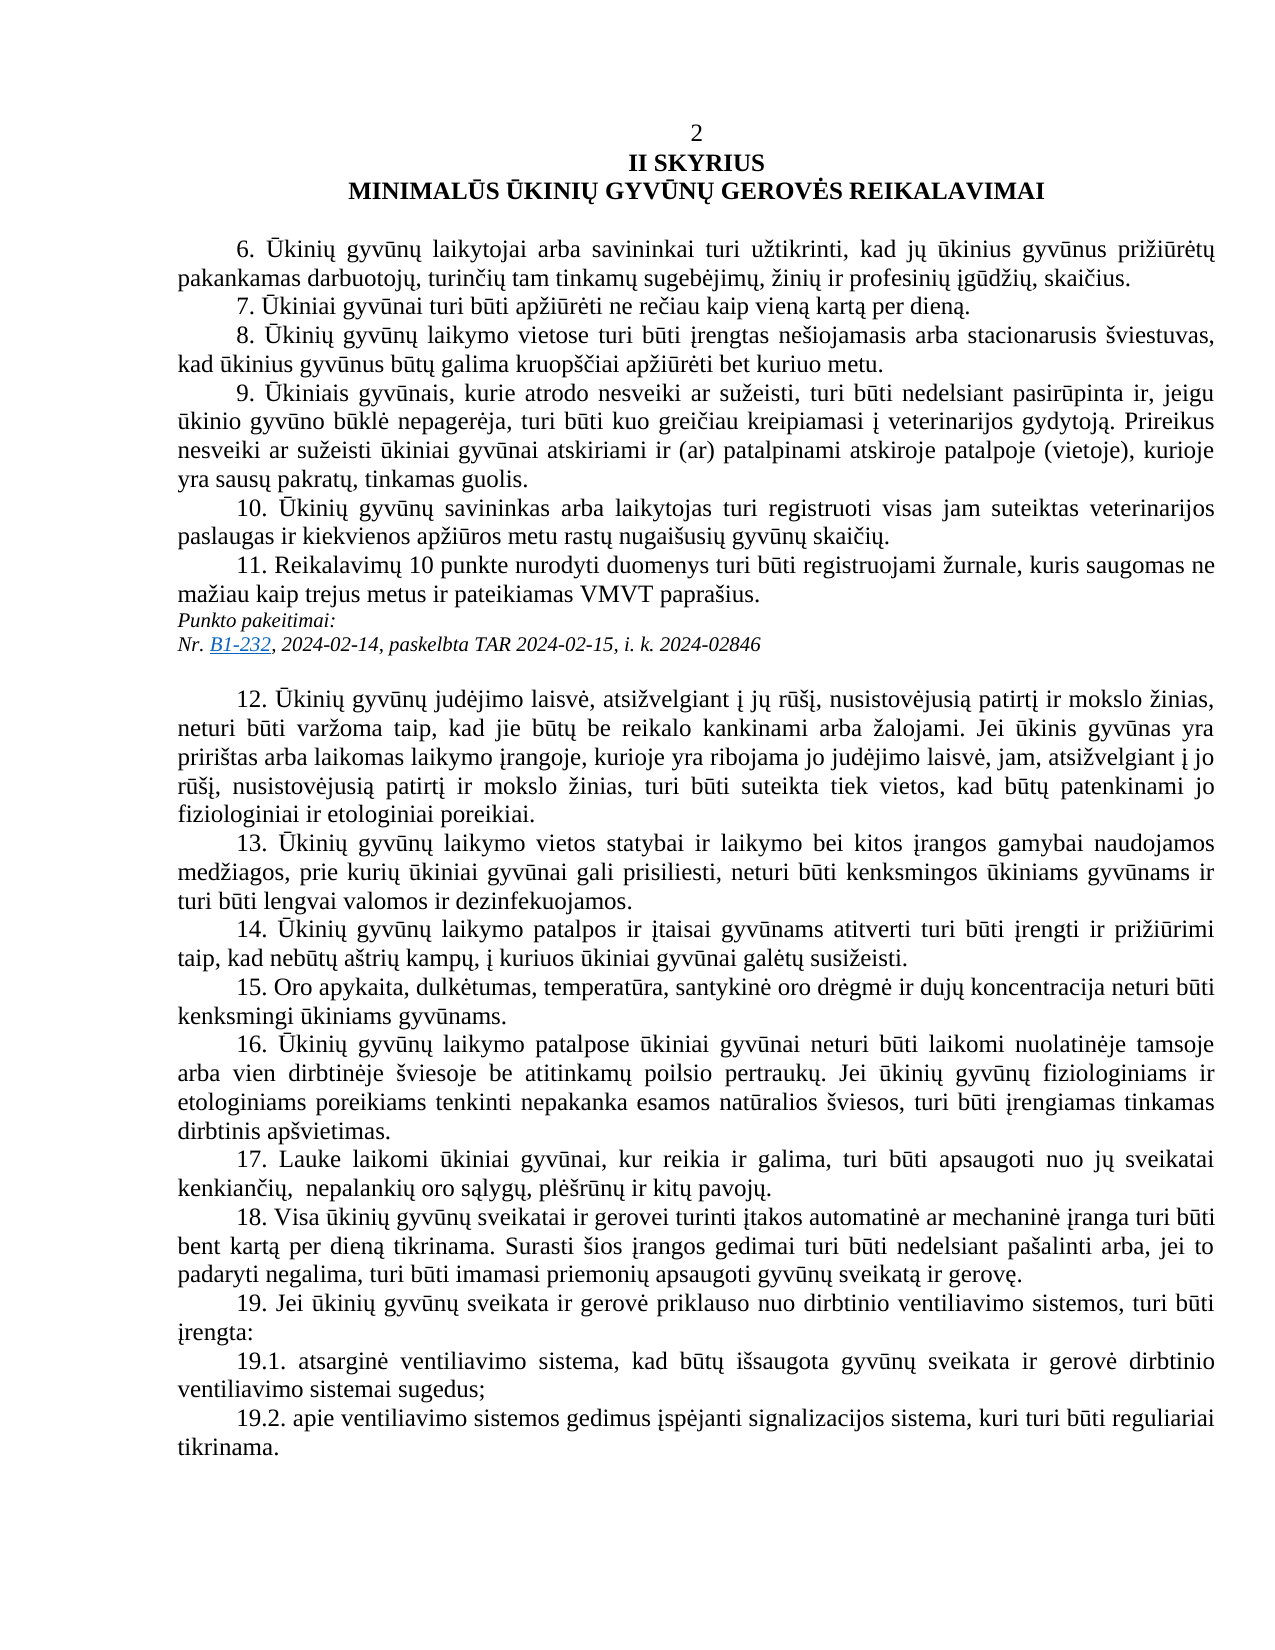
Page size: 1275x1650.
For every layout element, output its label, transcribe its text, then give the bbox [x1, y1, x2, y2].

text 7. Ūkiniai gyvūnai turi būti apžiūrėti ne rečiau kaip vieną kartą per dieną. [177, 291, 1216, 320]
text 14. Ūkinių gyvūnų laikymo patalpos ir įtaisai gyvūnams atitverti turi būti įrengti ir prižiūrimi taip, kad nebūtų aštrių kampų, į kuriuos ūkiniai gyvūnai galėtų susižeisti. [177, 914, 1216, 972]
text 6. Ūkinių gyvūnų laikytojai arba savininkai turi užtikrinti, kad jų ūkinius gyvūnus prižiūrėtų pakankamas darbuotojų, turinčių tam tinkamų sugebėjimų, žinių ir profesinių įgūdžių, skaičius. [177, 234, 1216, 291]
text 17. Lauke laikomi ūkiniai gyvūnai, kur reikia ir galima, turi būti apsaugoti nuo jų sveikatai kenkiančių, nepalankių oro sąlygų, plėšrūnų ir kitų pavojų. [177, 1144, 1216, 1202]
text MINIMALŪS ŪKINIŲ GYVŪNŲ GEROVĖS REIKALAVIMAI [177, 176, 1216, 205]
text 18. Visa ūkinių gyvūnų sveikatai ir gerovei turinti įtakos automatinė ar mechaninė įranga turi būti bent kartą per dieną tikrinama. Surasti šios įrangos gedimai turi būti nedelsiant pašalinti arba, jei to padaryti negalima, turi būti imamasi priemonių apsaugoti gyvūnų sveikatą ir gerovę. [177, 1202, 1216, 1288]
text 13. Ūkinių gyvūnų laikymo vietos statybai ir laikymo bei kitos įrangos gamybai naudojamos medžiagos, prie kurių ūkiniai gyvūnai gali prisiliesti, neturi būti kenksmingos ūkiniams gyvūnams ir turi būti lengvai valomos ir dezinfekuojamos. [177, 828, 1216, 914]
text Punkto pakeitimai: [177, 608, 1216, 632]
text 8. Ūkinių gyvūnų laikymo vietose turi būti įrengtas nešiojamasis arba stacionarusis šviestuvas, kad ūkinius gyvūnus būtų galima kruopščiai apžiūrėti bet kuriuo metu. [177, 320, 1216, 378]
text 11. Reikalavimų 10 punkte nurodyti duomenys turi būti registruojami žurnale, kuris saugomas ne mažiau kaip trejus metus ir pateikiamas VMVT paprašius. [177, 550, 1216, 608]
text 16. Ūkinių gyvūnų laikymo patalpose ūkiniai gyvūnai neturi būti laikomi nuolatinėje tamsoje arba vien dirbtinėje šviesoje be atitinkamų poilsio pertraukų. Jei ūkinių gyvūnų fiziologiniams ir etologiniams poreikiams tenkinti nepakanka esamos natūralios šviesos, turi būti įrengiamas tinkamas dirbtinis apšvietimas. [177, 1029, 1216, 1144]
text 10. Ūkinių gyvūnų savininkas arba laikytojas turi registruoti visas jam suteiktas veterinarijos paslaugas ir kiekvienos apžiūros metu rastų nugaišusių gyvūnų skaičių. [177, 493, 1216, 550]
text II SKYRIUS [177, 148, 1216, 176]
text 19.1. atsarginė ventiliavimo sistema, kad būtų išsaugota gyvūnų sveikata ir gerovė dirbtinio ventiliavimo sistemai sugedus; [177, 1346, 1216, 1403]
text 19. Jei ūkinių gyvūnų sveikata ir gerovė priklauso nuo dirbtinio ventiliavimo sistemos, turi būti įrengta: [177, 1288, 1216, 1346]
text 19.2. apie ventiliavimo sistemos gedimus įspėjanti signalizacijos sistema, kuri turi būti reguliariai tikrinama. [177, 1403, 1216, 1461]
text Nr. B1-232, 2024-02-14, paskelbta TAR 2024-02-15, i. k. 2024-02846 [177, 632, 1216, 656]
text 12. Ūkinių gyvūnų judėjimo laisvė, atsižvelgiant į jų rūšį, nusistovėjusią patirtį ir mokslo žinias, neturi būti varžoma taip, kad jie būtų be reikalo kankinami arba žalojami. Jei ūkinis gyvūnas yra pririštas arba laikomas laikymo įrangoje, kurioje yra ribojama jo judėjimo laisvė, jam, atsižvelgiant į jo rūšį, nusistovėjusią patirtį ir mokslo žinias, turi būti suteikta tiek vietos, kad būtų patenkinami jo fiziologiniai ir etologiniai poreikiai. [177, 684, 1216, 828]
text 9. Ūkiniais gyvūnais, kurie atrodo nesveiki ar sužeisti, turi būti nedelsiant pasirūpinta ir, jeigu ūkinio gyvūno būklė nepagerėja, turi būti kuo greičiau kreipiamasi į veterinarijos gydytoją. Prireikus nesveiki ar sužeisti ūkiniai gyvūnai atskiriami ir (ar) patalpinami atskiroje patalpoje (vietoje), kurioje yra sausų pakratų, tinkamas guolis. [177, 378, 1216, 493]
text 15. Oro apykaita, dulkėtumas, temperatūra, santykinė oro drėgmė ir dujų koncentracija neturi būti kenksmingi ūkiniams gyvūnams. [177, 972, 1216, 1029]
